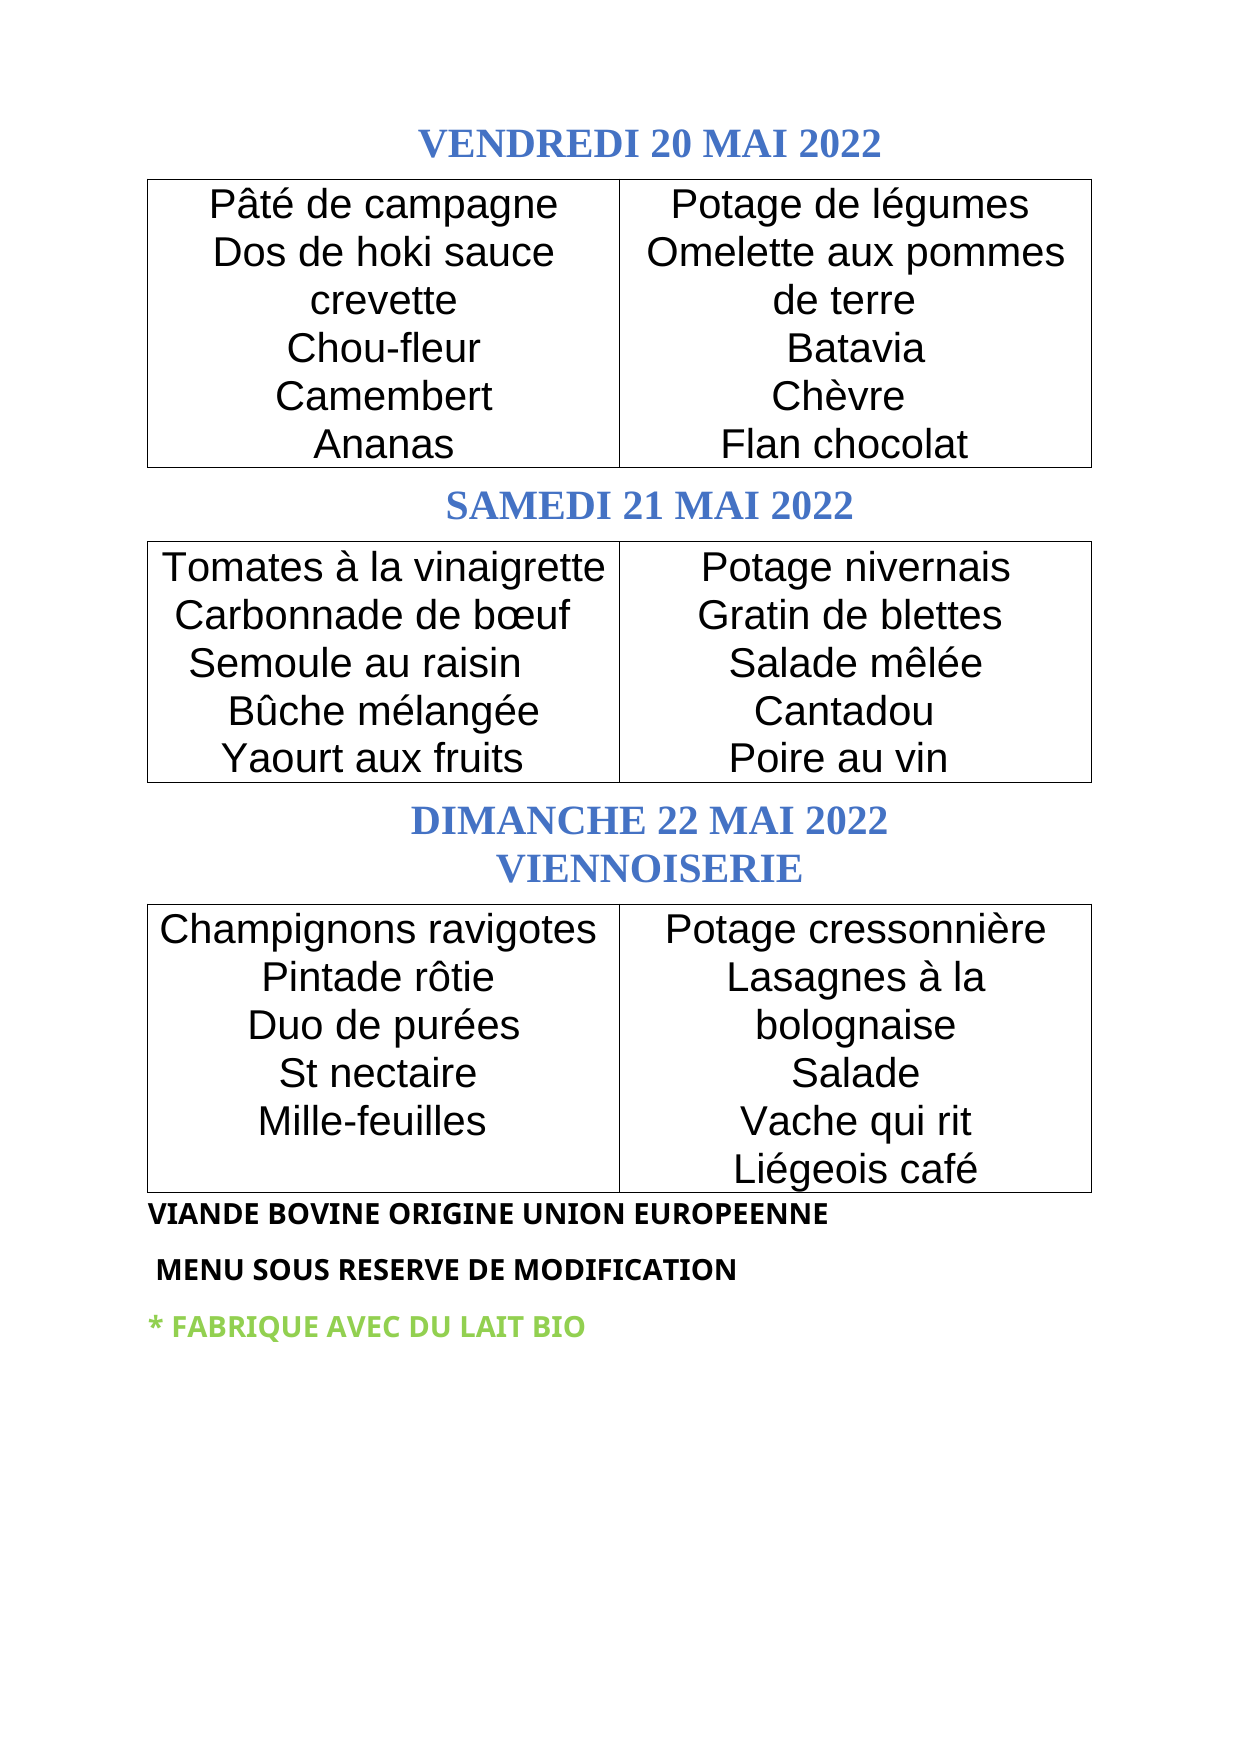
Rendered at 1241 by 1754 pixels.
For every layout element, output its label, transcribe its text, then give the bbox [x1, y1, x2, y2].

table_header Potage cressonnière Lasagnes à la bolognaise Salade Vache qui rit Liégeois café [620, 905, 1091, 1192]
text VIANDE BOVINE ORIGINE UNION EUROPEENNE [148, 1193, 1152, 1233]
text SAMEDI 21 MAI 2022 [148, 481, 1152, 528]
text VIENNOISERIE [148, 843, 1152, 891]
text VENDREDI 20 MAI 2022 [148, 118, 1152, 166]
table_header Potage nivernais Gratin de blettes Salade mêlée Cantadou Poire au vin [620, 542, 1091, 782]
table_header Tomates à la vinaigrette Carbonnade de bœuf Semoule au raisin Bûche mélangée Yaourt aux fruits [148, 542, 619, 782]
table_header Potage de légumes Omelette aux pommes de terre Batavia Chèvre Flan chocolat [620, 180, 1091, 467]
text MENU SOUS RESERVE DE MODIFICATION [148, 1249, 1152, 1289]
text DIMANCHE 22 MAI 2022 [148, 795, 1152, 843]
table_header Pâté de campagne Dos de hoki sauce crevette Chou-fleur Camembert Ananas [148, 180, 619, 467]
text * FABRIQUE AVEC DU LAIT BIO [148, 1306, 1152, 1346]
table_header Champignons ravigotes Pintade rôtie Duo de purées St nectaire Mille-feuilles [148, 905, 619, 1192]
